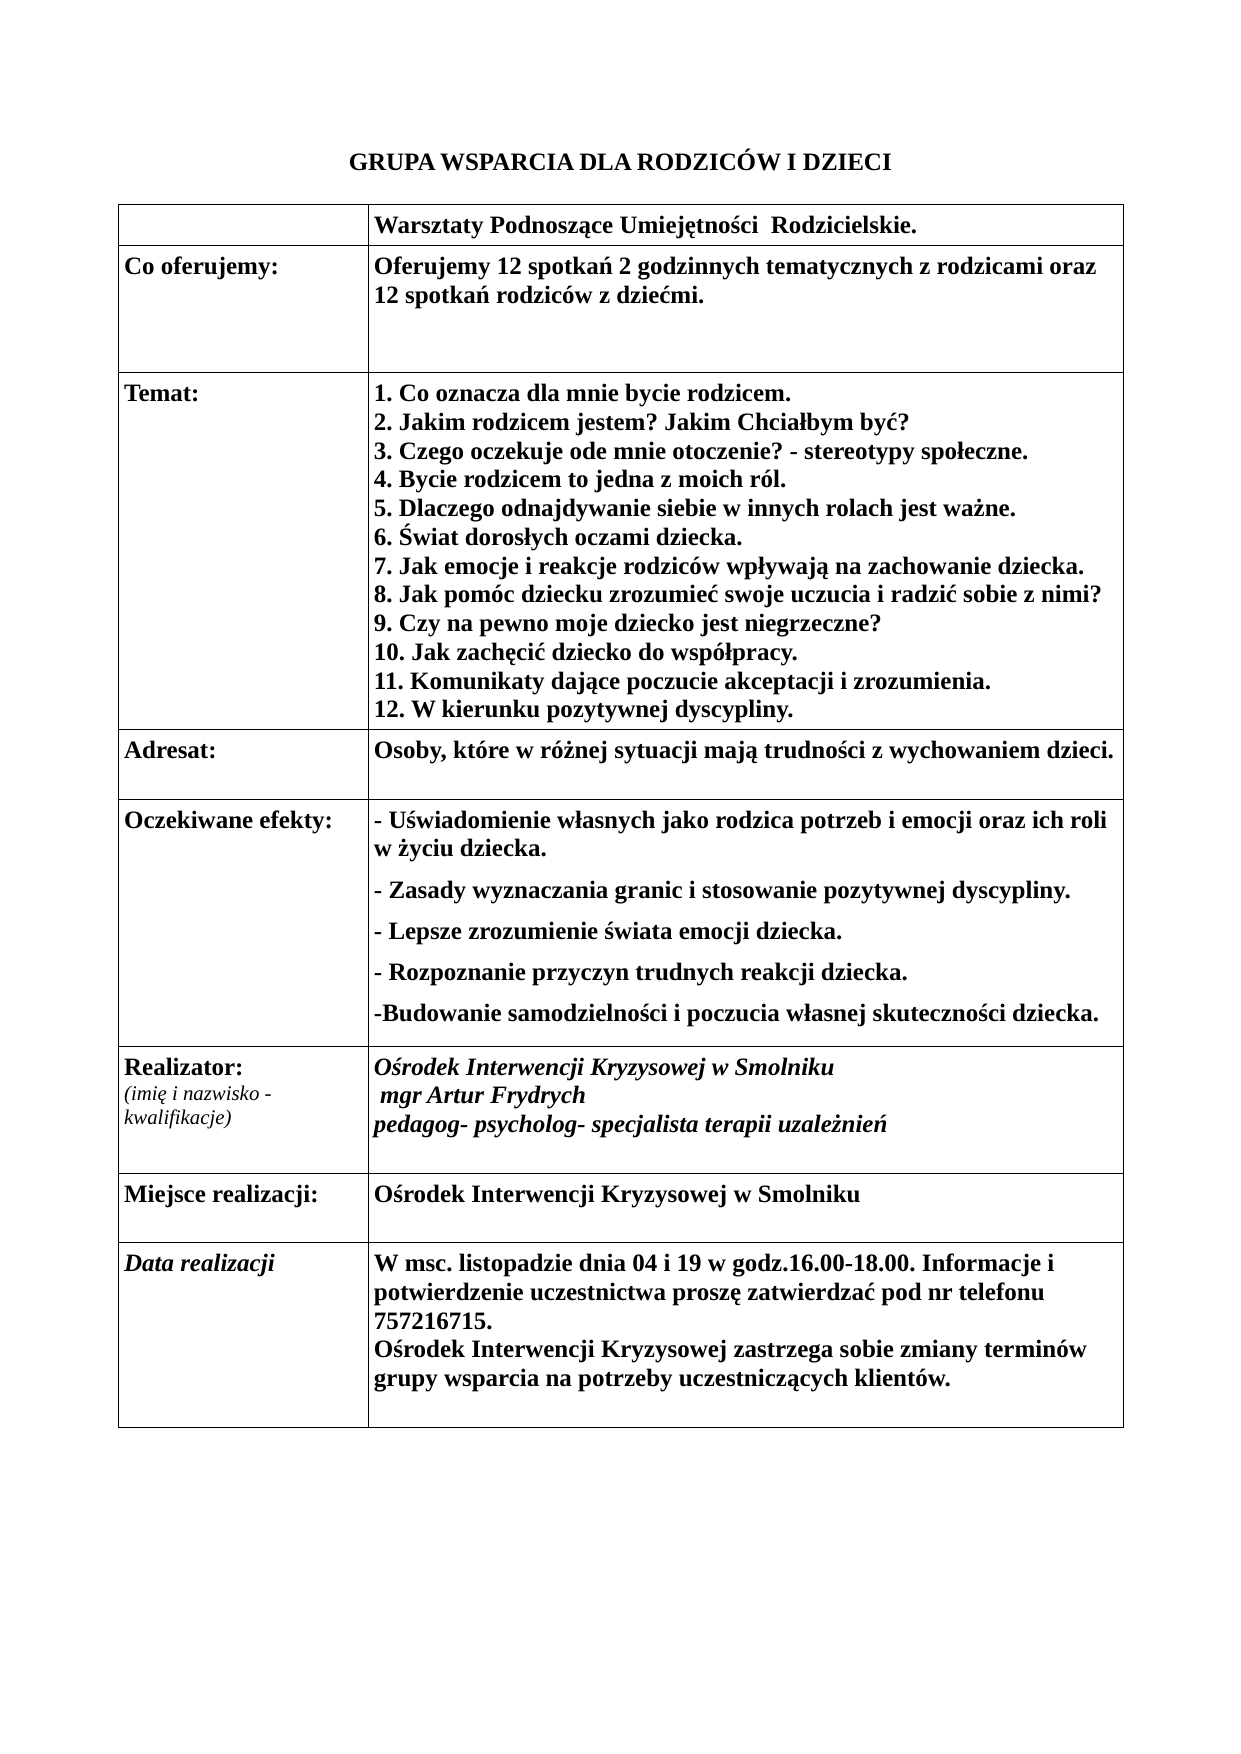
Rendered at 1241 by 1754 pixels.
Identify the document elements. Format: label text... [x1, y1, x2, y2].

table_cell Data realizacji [119, 1243, 368, 1426]
table_cell Realizator: (imię i nazwisko - kwalifikacje) [119, 1047, 368, 1172]
table_cell Co oferujemy: [119, 246, 368, 372]
table_cell Oferujemy 12 spotkań 2 godzinnych tematycznych z rodzicami oraz 12 spotkań rodziców z dziećmi. [369, 246, 1123, 372]
table_cell Adresat: [119, 730, 368, 798]
table_cell Oczekiwane efekty: [119, 800, 368, 1046]
table_cell Miejsce realizacji: [119, 1174, 368, 1242]
table_cell W msc. listopadzie dnia 04 i 19 w godz.16.00-18.00. Informacje i potwierdzenie uczestnictwa proszę zatwierdzać pod nr telefonu 757216715. Ośrodek Interwencji Kryzysowej zastrzega sobie zmiany terminów grupy wsparcia na potrzeby uczestniczących klientów. [369, 1243, 1123, 1426]
text GRUPA WSPARCIA DLA RODZICÓW I DZIECI [118, 147, 1122, 176]
table_header Warsztaty Podnoszące Umiejętności Rodzicielskie. [369, 205, 1123, 245]
table_cell Temat: [119, 373, 368, 729]
table_cell 1. Co oznacza dla mnie bycie rodzicem. 2. Jakim rodzicem jestem? Jakim Chciałbym być? 3. Czego oczekuje ode mnie otoczenie? - stereotypy społeczne. 4. Bycie rodzicem to jedna z moich ról. 5. Dlaczego odnajdywanie siebie w innych rolach jest ważne. 6. Świat dorosłych oczami dziecka. 7. Jak emocje i reakcje rodziców wpływają na zachowanie dziecka. 8. Jak pomóc dziecku zrozumieć swoje uczucia i radzić sobie z nimi? 9. Czy na pewno moje dziecko jest niegrzeczne? 10. Jak zachęcić dziecko do współpracy. 11. Komunikaty dające poczucie akceptacji i zrozumienia. 12. W kierunku pozytywnej dyscypliny. [369, 373, 1123, 729]
table_cell Osoby, które w różnej sytuacji mają trudności z wychowaniem dzieci. [369, 730, 1123, 798]
table_header [119, 205, 368, 245]
table_cell - Uświadomienie własnych jako rodzica potrzeb i emocji oraz ich roli w życiu dziecka. - Zasady wyznaczania granic i stosowanie pozytywnej dyscypliny. - Lepsze zrozumienie świata emocji dziecka. - Rozpoznanie przyczyn trudnych reakcji dziecka. -Budowanie samodzielności i poczucia własnej skuteczności dziecka. [369, 800, 1123, 1046]
table_cell Ośrodek Interwencji Kryzysowej w Smolniku mgr Artur Frydrych pedagog- psycholog- specjalista terapii uzależnień [369, 1047, 1123, 1172]
table_cell Ośrodek Interwencji Kryzysowej w Smolniku [369, 1174, 1123, 1242]
